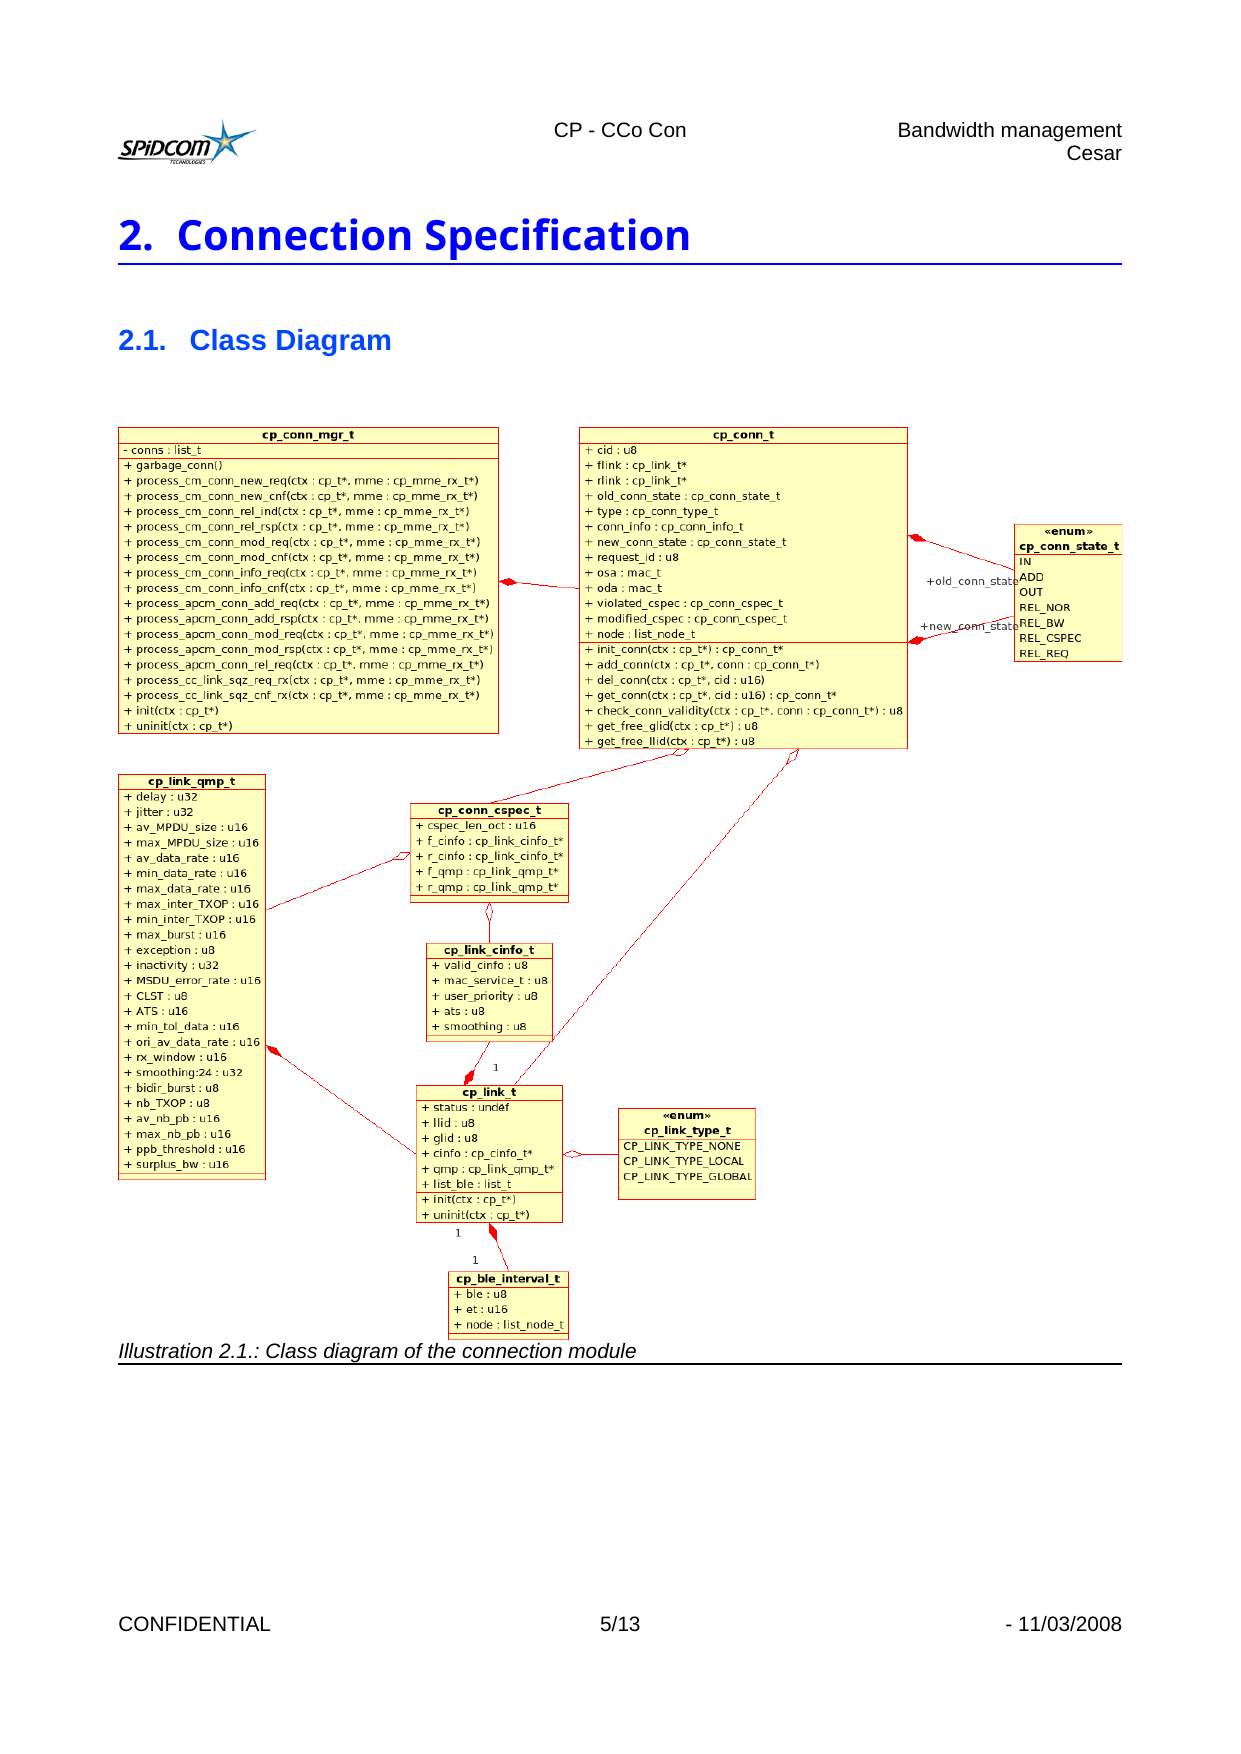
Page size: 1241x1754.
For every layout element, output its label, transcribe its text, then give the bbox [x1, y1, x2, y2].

text Illustration 2.1.: Class diagram of the connection module [118, 1340, 1122, 1363]
picture [118, 427, 1123, 1340]
subtitle Connection Specification [118, 206, 1122, 263]
subtitle Class Diagram [118, 324, 1122, 357]
picture [117, 118, 258, 165]
